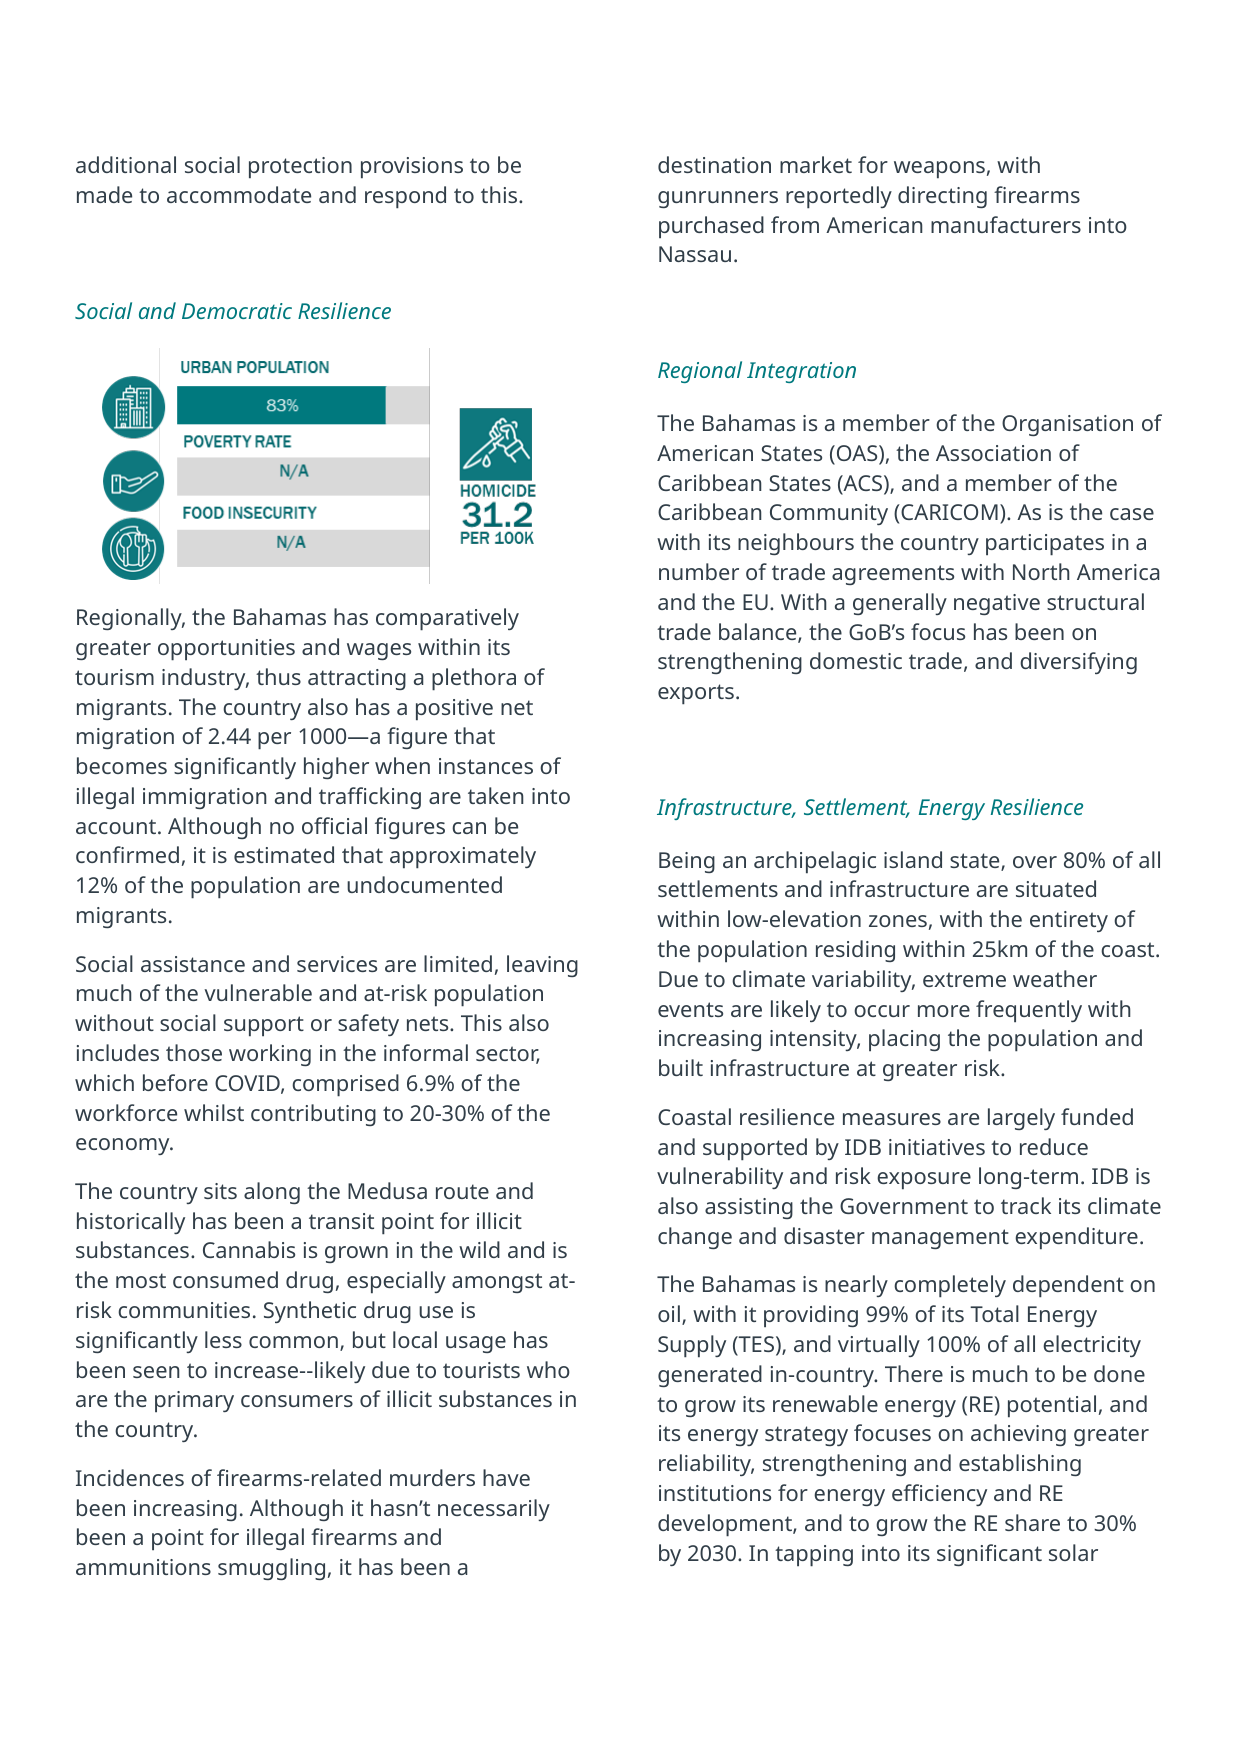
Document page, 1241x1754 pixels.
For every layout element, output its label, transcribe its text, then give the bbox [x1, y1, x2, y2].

text Incidences of firearms-related murders have been increasing. Although it hasn’t necessarily been a point for illegal firearms and ammunitions smuggling, it has been a [75, 1463, 583, 1582]
text Regionally, the Bahamas has comparatively greater opportunities and wages within its tourism industry, thus attracting a plethora of migrants. The country also has a positive net migration of 2.44 per 1000—a figure that becomes significantly higher when instances of illegal immigration and trafficking are taken into account. Although no official figures can be confirmed, it is estimated that approximately 12% of the population are undocumented migrants. [75, 602, 583, 930]
text The country sits along the Medusa route and historically has been a transit point for illicit substances. Cannabis is grown in the wild and is the most consumed drug, especially amongst at-risk communities. Synthetic drug use is significantly less common, but local usage has been seen to increase--likely due to tourists who are the primary consumers of illicit substances in the country. [75, 1176, 583, 1444]
subtitle Social and Democratic Resilience [75, 296, 583, 325]
text The Bahamas is nearly completely dependent on oil, with it providing 99% of its Total Energy Supply (TES), and virtually 100% of all electricity generated in-country. There is much to be done to grow its renewable energy (RE) potential, and its energy strategy focuses on achieving greater reliability, strengthening and establishing institutions for energy efficiency and RE development, and to grow the RE share to 30% by 2030. In tapping into its significant solar [657, 1269, 1165, 1567]
subtitle Infrastructure, Settlement, Energy Resilience [657, 792, 1165, 822]
text Social assistance and services are limited, leaving much of the vulnerable and at-risk population without social support or safety nets. This also includes those working in the informal sector, which before COVID, comprised 6.9% of the workforce whilst contributing to 20-30% of the economy. [75, 948, 583, 1157]
text additional social protection provisions to be made to accommodate and respond to this. [75, 150, 583, 209]
subtitle Regional Integration [657, 355, 1165, 385]
text The Bahamas is a member of the Organisation of American States (OAS), the Association of Caribbean States (ACS), and a member of the Caribbean Community (CARICOM). As is the case with its neighbours the country participates in a number of trade agreements with North America and the EU. With a generally negative structural trade balance, the GoB’s focus has been on strengthening domestic trade, and diversifying exports. [657, 408, 1165, 706]
text Coastal resilience measures are largely funded and supported by IDB initiatives to reduce vulnerability and risk exposure long-term. IDB is also assisting the Government to track its climate change and disaster management expenditure. [657, 1102, 1165, 1251]
text Being an archipelagic island state, over 80% of all settlements and infrastructure are situated within low-elevation zones, with the entirety of the population residing within 25km of the coast. Due to climate variability, extreme weather events are likely to occur more frequently with increasing intensity, placing the population and built infrastructure at greater risk. [657, 844, 1165, 1083]
text destination market for weapons, with gunrunners reportedly directing firearms purchased from American manufacturers into Nassau. [657, 150, 1165, 269]
